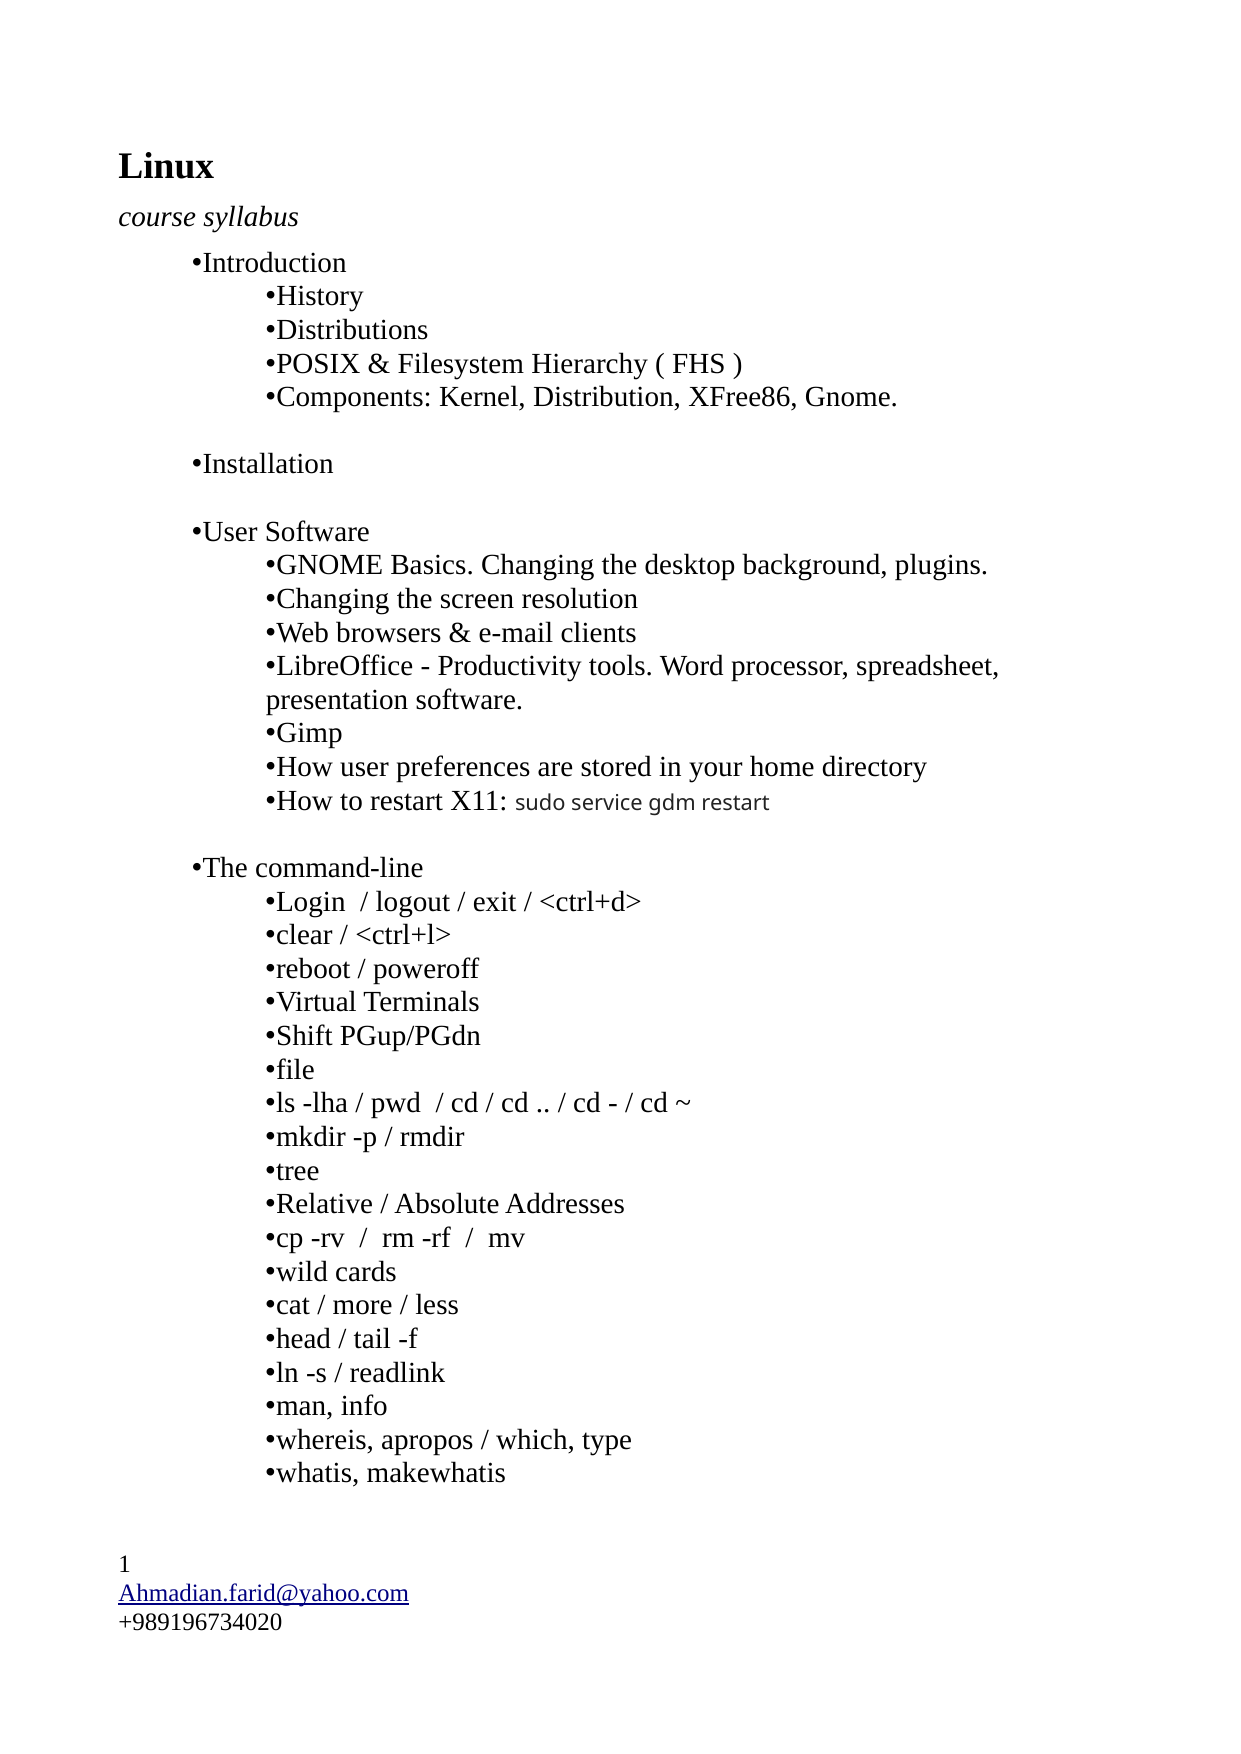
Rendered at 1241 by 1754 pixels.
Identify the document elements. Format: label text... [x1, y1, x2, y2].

list cp -rv / rm -rf / mv [118, 1220, 1122, 1254]
list Shift PGup/PGdn [118, 1018, 1122, 1052]
list mkdir -p / rmdir [118, 1119, 1122, 1153]
list man, info [118, 1388, 1122, 1422]
list Virtual Terminals [118, 984, 1122, 1018]
list Distributions [192, 312, 1122, 346]
list reboot / poweroff [118, 951, 1122, 984]
list History [192, 278, 1122, 312]
list clear / <ctrl+l> [118, 917, 1122, 951]
list wild cards [118, 1254, 1122, 1287]
list Relative / Absolute Addresses [118, 1186, 1122, 1220]
list Changing the screen resolution [192, 581, 1122, 615]
list POSIX & Filesystem Hierarchy ( FHS ) [192, 346, 1122, 379]
list ls -lha / pwd / cd / cd .. / cd - / cd ~ [118, 1086, 1122, 1119]
list LibreOffice - Productivity tools. Word processor, spreadsheet, presentation software. [192, 648, 1122, 716]
list ln -s / readlink [118, 1355, 1122, 1388]
list Introduction [118, 245, 1122, 278]
list cat / more / less [118, 1287, 1122, 1321]
list GNOME Basics. Changing the desktop background, plugins. [192, 547, 1122, 581]
list Installation [118, 447, 1122, 480]
list tree [118, 1153, 1122, 1186]
list Gimp [192, 716, 1122, 749]
text course syllabus [118, 199, 1122, 232]
list Login / logout / exit / <ctrl+d> [118, 884, 1122, 917]
list Web browsers & e-mail clients [192, 615, 1122, 648]
list whatis, makewhatis [118, 1456, 1122, 1489]
list head / tail -f [118, 1321, 1122, 1355]
list file [118, 1052, 1122, 1086]
list Components: Kernel, Distribution, XFree86, Gnome. [192, 379, 1122, 413]
list How to restart X11: sudo service gdm restart [192, 783, 1122, 816]
list whereis, apropos / which, type [118, 1422, 1122, 1456]
list User Software [118, 514, 1122, 547]
list How user preferences are stored in your home directory [192, 749, 1122, 783]
subtitle Linux [118, 143, 1122, 186]
list The command-line [118, 850, 1122, 884]
